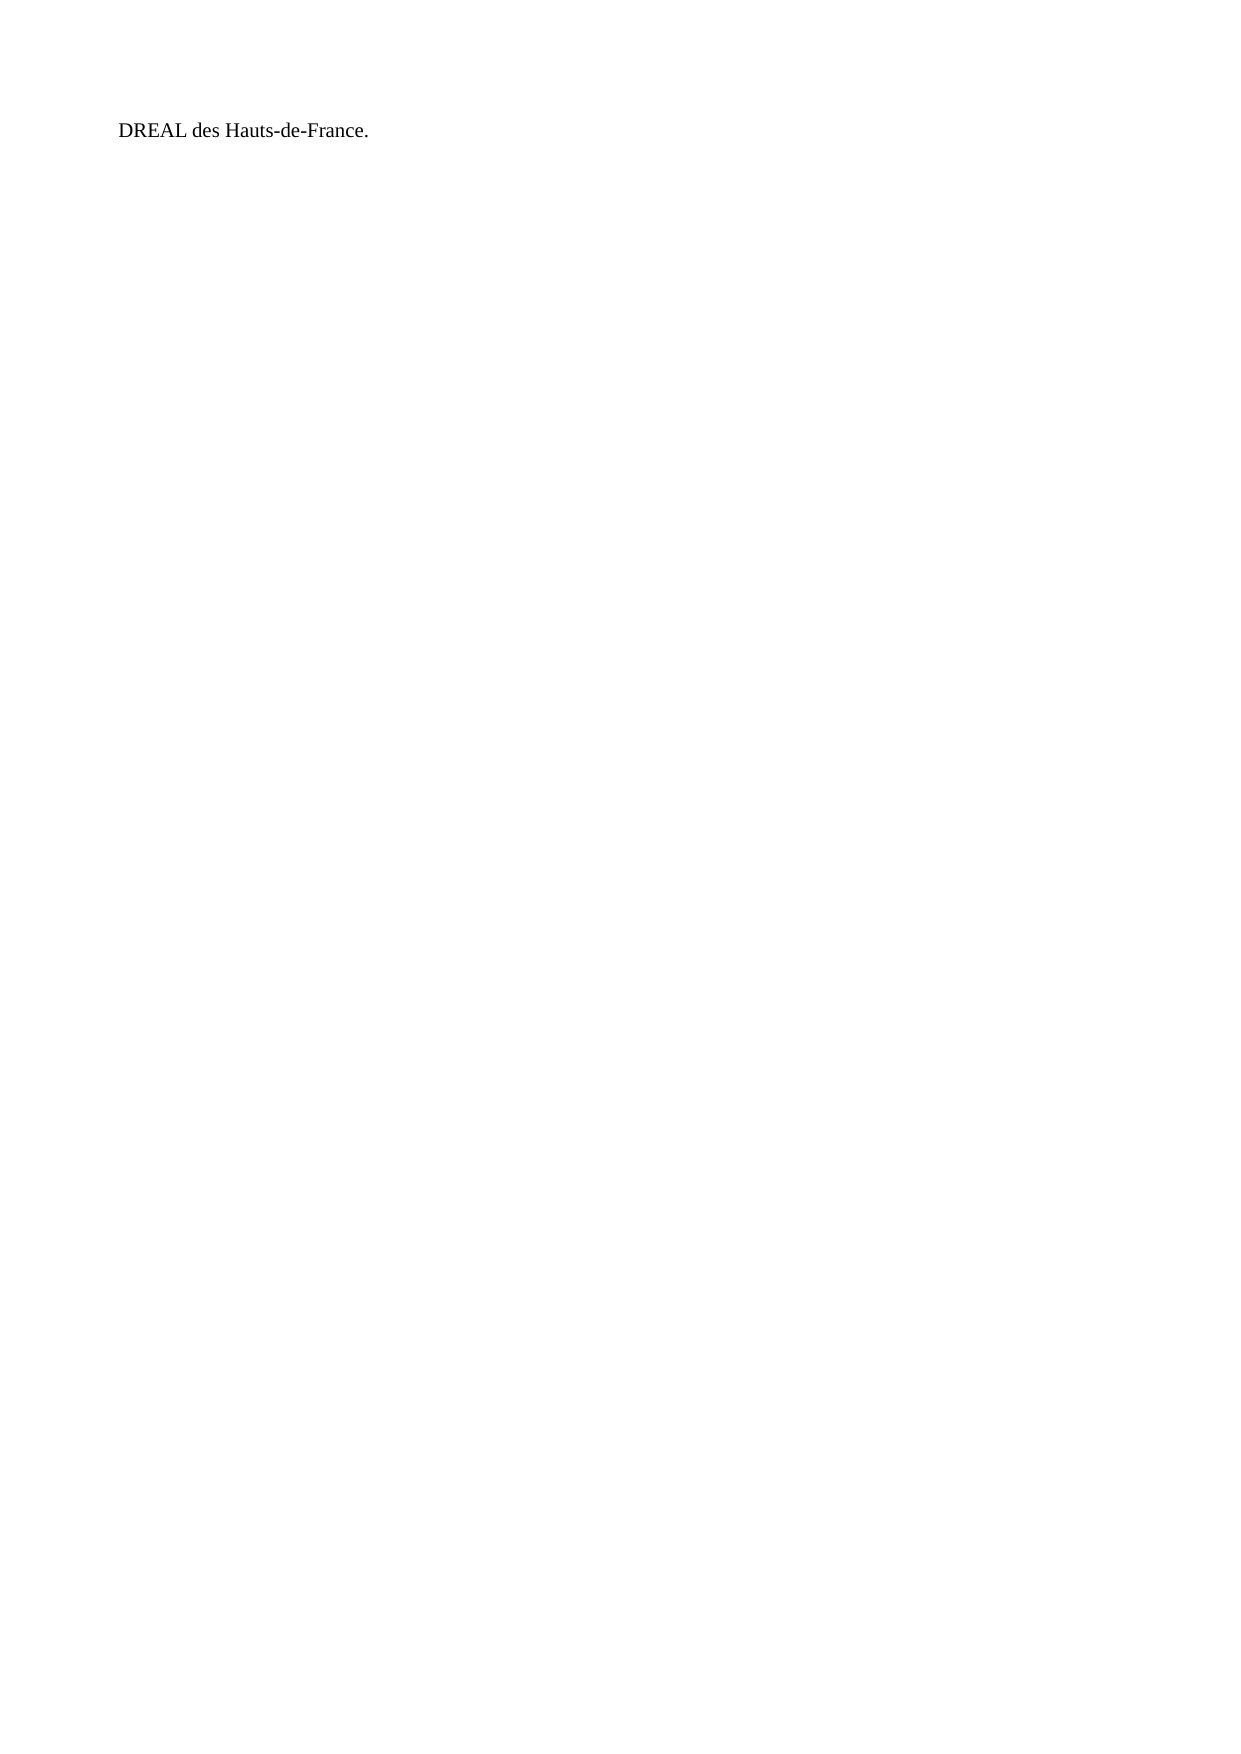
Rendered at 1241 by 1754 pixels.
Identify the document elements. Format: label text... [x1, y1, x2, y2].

text DREAL des Hauts-de-France. [118, 118, 1122, 142]
